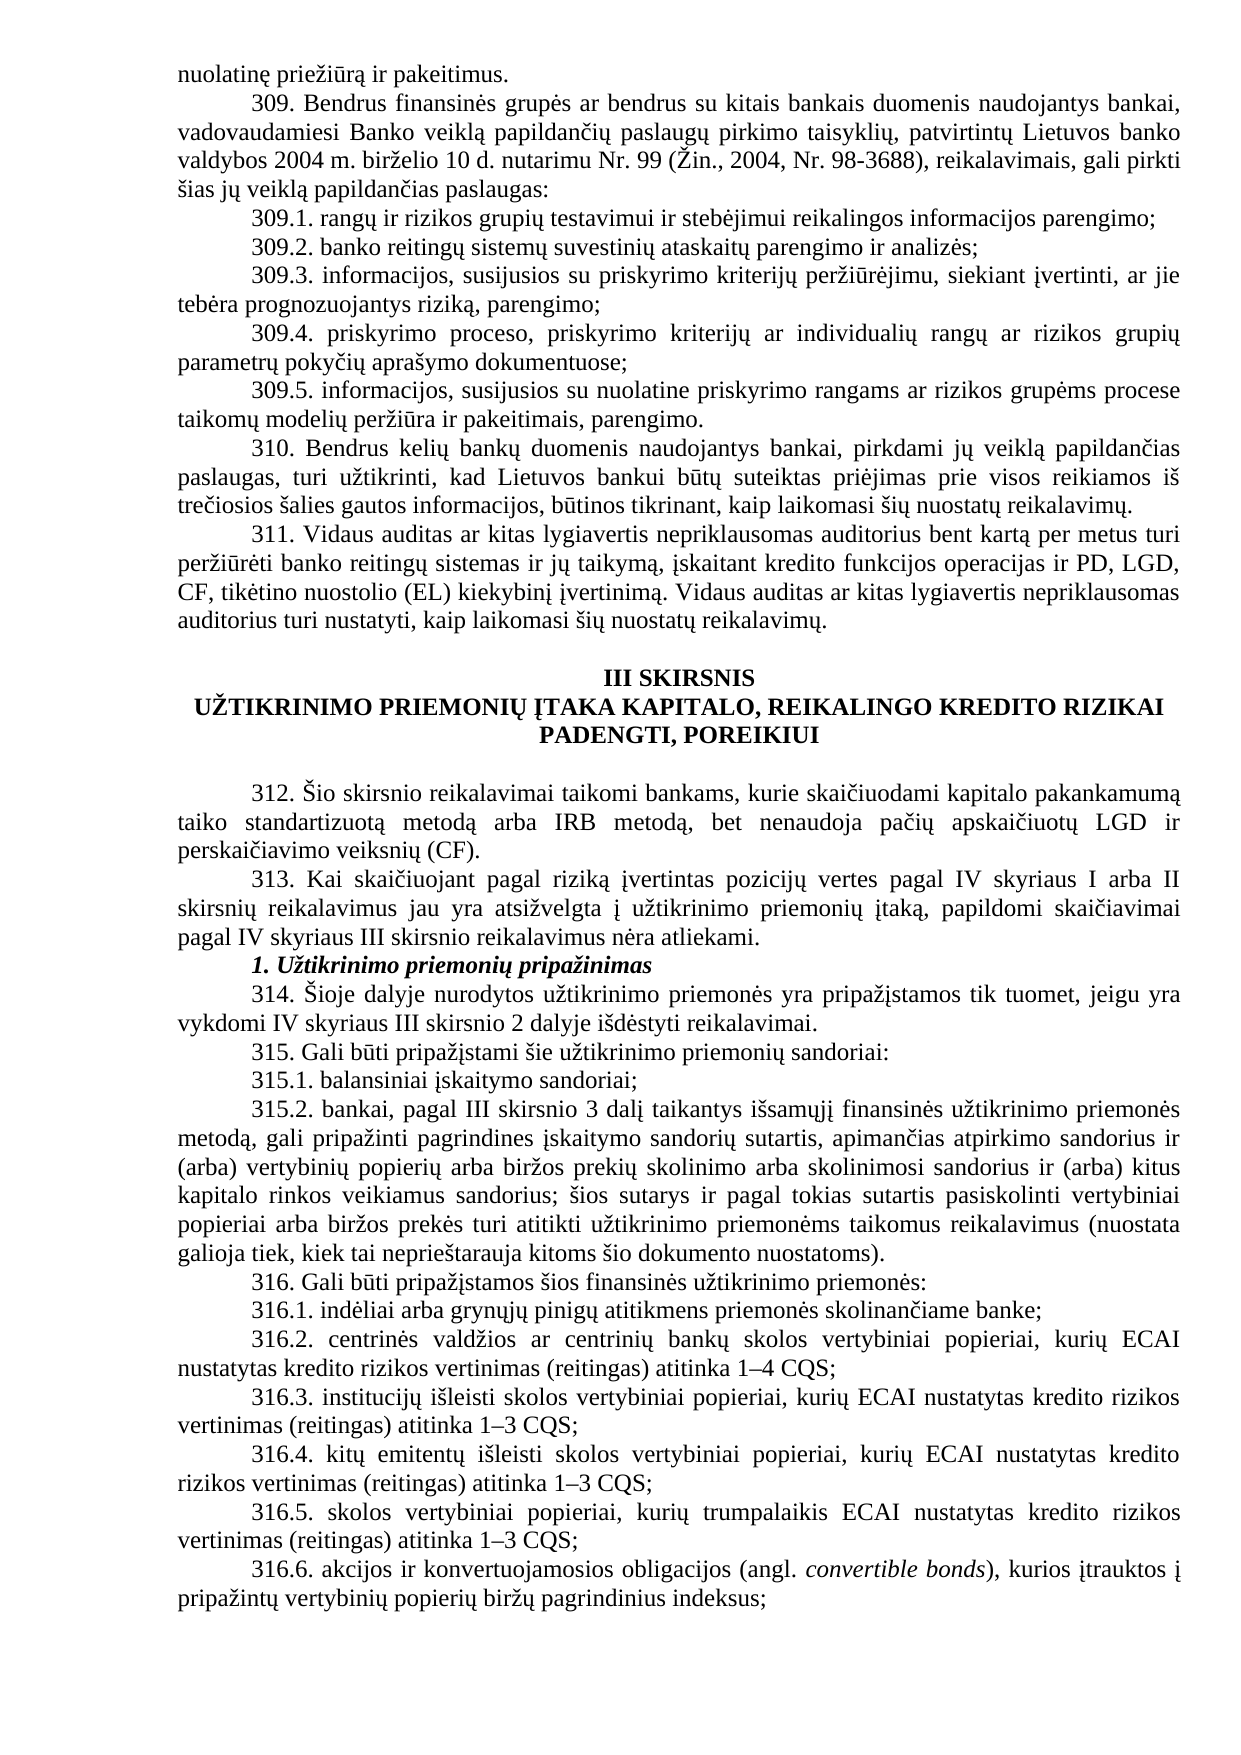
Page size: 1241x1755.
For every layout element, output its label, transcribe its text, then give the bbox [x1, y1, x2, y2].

text 316. Gali būti pripažįstamos šios finansinės užtikrinimo priemonės: [177, 1267, 1181, 1295]
text III SKIRSNIS [177, 663, 1181, 692]
text 315.1. balansiniai įskaitymo sandoriai; [177, 1065, 1181, 1094]
text 309.4. priskyrimo proceso, priskyrimo kriterijų ar individualių rangų ar rizikos grupių parametrų pokyčių aprašymo dokumentuose; [177, 318, 1181, 375]
text 316.5. skolos vertybiniai popieriai, kurių trumpalaikis ECAI nustatytas kredito rizikos vertinimas (reitingas) atitinka 1–3 CQS; [177, 1497, 1181, 1554]
text 316.4. kitų emitentų išleisti skolos vertybiniai popieriai, kurių ECAI nustatytas kredito rizikos vertinimas (reitingas) atitinka 1–3 CQS; [177, 1439, 1181, 1497]
text 316.1. indėliai arba grynųjų pinigų atitikmens priemonės skolinančiame banke; [177, 1295, 1181, 1324]
text 314. Šioje dalyje nurodytos užtikrinimo priemonės yra pripažįstamos tik tuomet, jeigu yra vykdomi IV skyriaus III skirsnio 2 dalyje išdėstyti reikalavimai. [177, 979, 1181, 1037]
text 1. Užtikrinimo priemonių pripažinimas [177, 950, 1181, 979]
text 313. Kai skaičiuojant pagal riziką įvertintas pozicijų vertes pagal IV skyriaus I arba II skirsnių reikalavimus jau yra atsižvelgta į užtikrinimo priemonių įtaką, papildomi skaičiavimai pagal IV skyriaus III skirsnio reikalavimus nėra atliekami. [177, 864, 1181, 950]
text 309.1. rangų ir rizikos grupių testavimui ir stebėjimui reikalingos informacijos parengimo; [177, 203, 1181, 232]
text nuolatinę priežiūrą ir pakeitimus. [177, 59, 1181, 88]
text 309. Bendrus finansinės grupės ar bendrus su kitais bankais duomenis naudojantys bankai, vadovaudamiesi Banko veiklą papildančių paslaugų pirkimo taisyklių, patvirtintų Lietuvos banko valdybos 2004 m. birželio 10 d. nutarimu Nr. 99 (Žin., 2004, Nr. 98-3688), reikalavimais, gali pirkti šias jų veiklą papildančias paslaugas: [177, 88, 1181, 203]
text 312. Šio skirsnio reikalavimai taikomi bankams, kurie skaičiuodami kapitalo pakankamumą taiko standartizuotą metodą arba IRB metodą, bet nenaudoja pačių apskaičiuotų LGD ir perskaičiavimo veiksnių (CF). [177, 778, 1181, 864]
text 311. Vidaus auditas ar kitas lygiavertis nepriklausomas auditorius bent kartą per metus turi peržiūrėti banko reitingų sistemas ir jų taikymą, įskaitant kredito funkcijos operacijas ir PD, LGD, CF, tikėtino nuostolio (EL) kiekybinį įvertinimą. Vidaus auditas ar kitas lygiavertis nepriklausomas auditorius turi nustatyti, kaip laikomasi šių nuostatų reikalavimų. [177, 519, 1181, 634]
text 309.2. banko reitingų sistemų suvestinių ataskaitų parengimo ir analizės; [177, 232, 1181, 260]
text 316.2. centrinės valdžios ar centrinių bankų skolos vertybiniai popieriai, kurių ECAI nustatytas kredito rizikos vertinimas (reitingas) atitinka 1–4 CQS; [177, 1324, 1181, 1382]
text 316.6. akcijos ir konvertuojamosios obligacijos (angl. convertible bonds), kurios įtrauktos į pripažintų vertybinių popierių biržų pagrindinius indeksus; [177, 1554, 1181, 1612]
text 309.5. informacijos, susijusios su nuolatine priskyrimo rangams ar rizikos grupėms procese taikomų modelių peržiūra ir pakeitimais, parengimo. [177, 375, 1181, 433]
text 310. Bendrus kelių bankų duomenis naudojantys bankai, pirkdami jų veiklą papildančias paslaugas, turi užtikrinti, kad Lietuvos bankui būtų suteiktas priėjimas prie visos reikiamos iš trečiosios šalies gautos informacijos, būtinos tikrinant, kaip laikomasi šių nuostatų reikalavimų. [177, 433, 1181, 519]
text 316.3. institucijų išleisti skolos vertybiniai popieriai, kurių ECAI nustatytas kredito rizikos vertinimas (reitingas) atitinka 1–3 CQS; [177, 1382, 1181, 1439]
text 309.3. informacijos, susijusios su priskyrimo kriterijų peržiūrėjimu, siekiant įvertinti, ar jie tebėra prognozuojantys riziką, parengimo; [177, 260, 1181, 318]
text 315.2. bankai, pagal III skirsnio 3 dalį taikantys išsamųjį finansinės užtikrinimo priemonės metodą, gali pripažinti pagrindines įskaitymo sandorių sutartis, apimančias atpirkimo sandorius ir (arba) vertybinių popierių arba biržos prekių skolinimo arba skolinimosi sandorius ir (arba) kitus kapitalo rinkos veikiamus sandorius; šios sutarys ir pagal tokias sutartis pasiskolinti vertybiniai popieriai arba biržos prekės turi atitikti užtikrinimo priemonėms taikomus reikalavimus (nuostata galioja tiek, kiek tai neprieštarauja kitoms šio dokumento nuostatoms). [177, 1094, 1181, 1267]
text 315. Gali būti pripažįstami šie užtikrinimo priemonių sandoriai: [177, 1037, 1181, 1065]
text UŽTIKRINIMO PRIEMONIŲ ĮTAKA KAPITALO, REIKALINGO KREDITO RIZIKAI PADENGTI, POREIKIUI [177, 692, 1181, 749]
